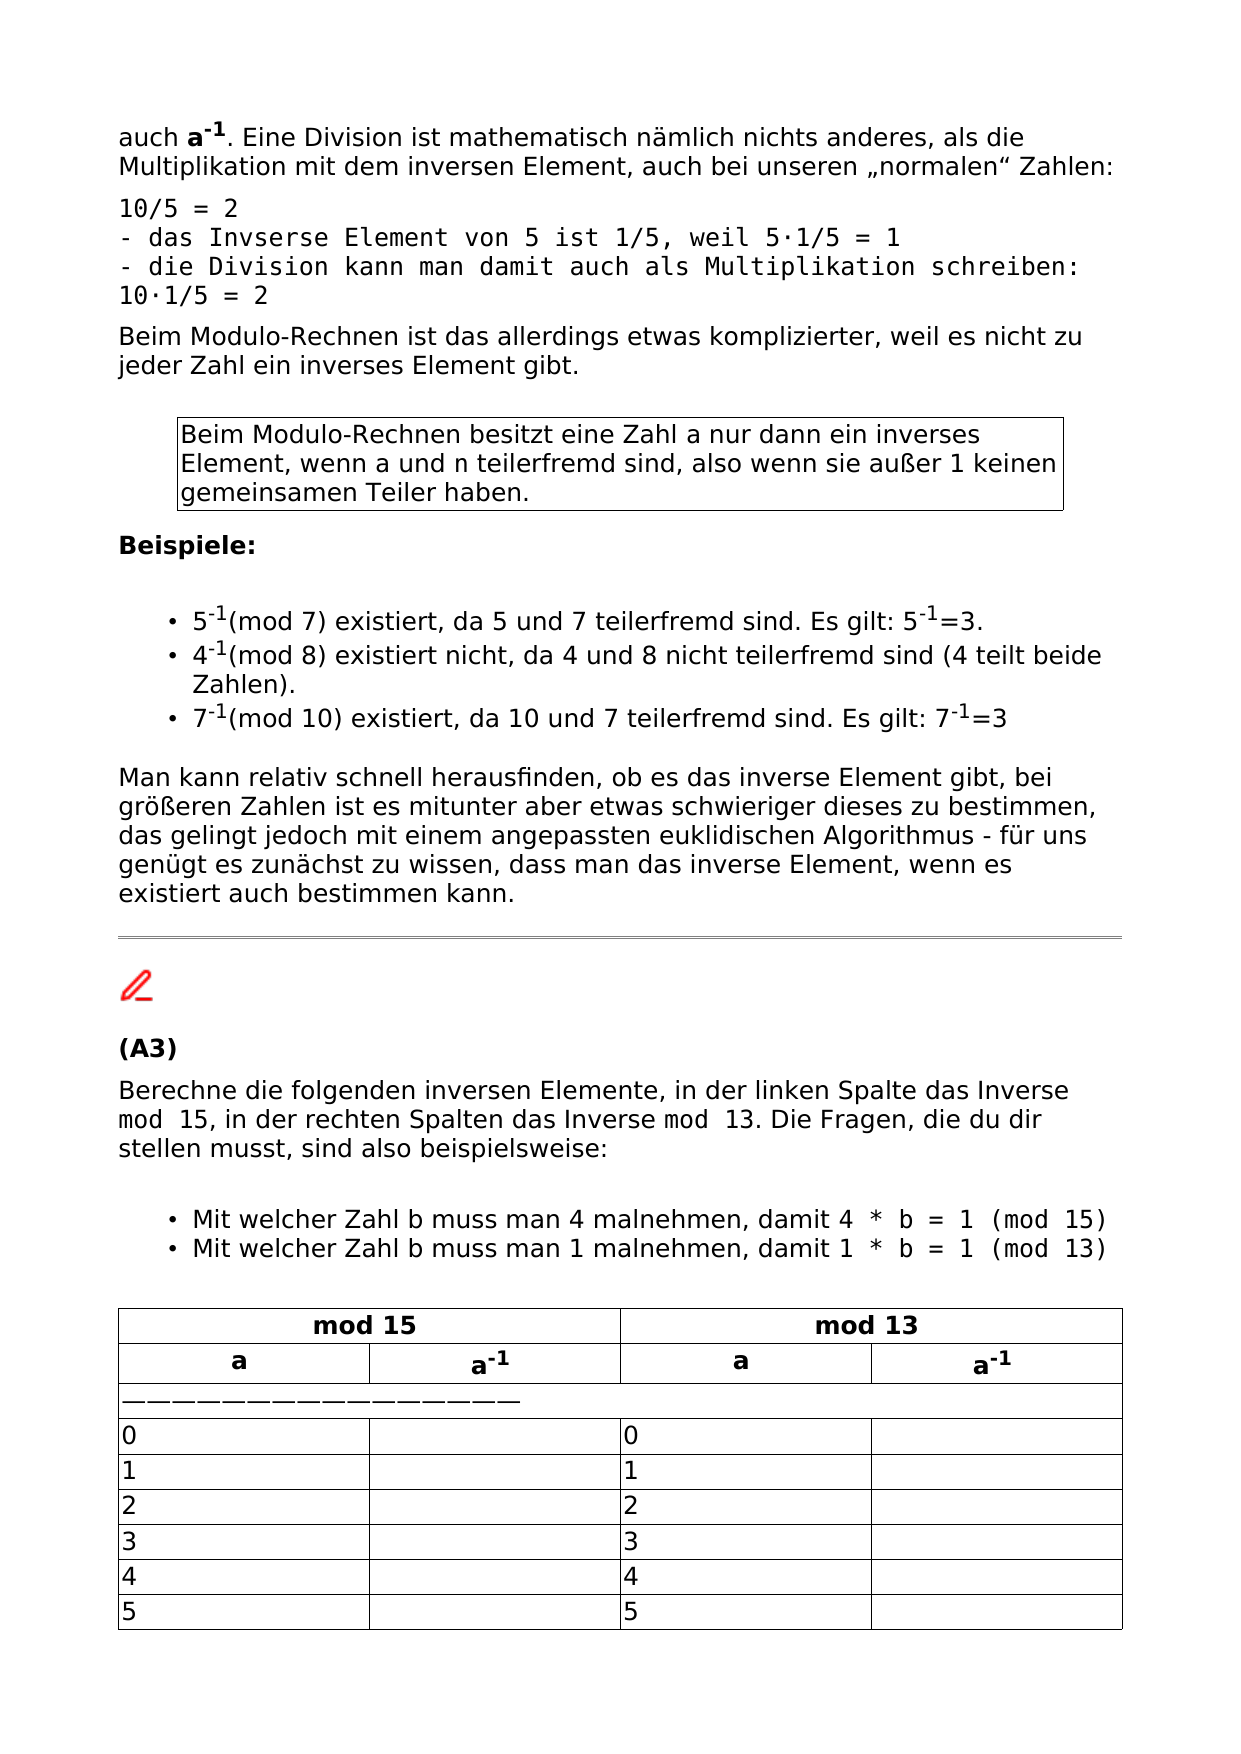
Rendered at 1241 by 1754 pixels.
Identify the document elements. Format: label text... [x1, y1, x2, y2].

table_cell 2 [119, 1490, 369, 1524]
table_cell [370, 1455, 620, 1488]
table_cell 5 [119, 1595, 369, 1629]
table_cell 3 [621, 1525, 871, 1559]
table_cell [872, 1560, 1122, 1594]
table_cell [872, 1490, 1122, 1524]
picture [118, 967, 156, 1006]
list 5-1(mod 7) existiert, da 5 und 7 teilerfremd sind. Es gilt: 5-1=3. [177, 602, 1122, 636]
text Beim Modulo-Rechnen ist das allerdings etwas komplizierter, weil es nicht zu jeder Zahl ein inverses Element gibt. [118, 322, 1122, 381]
list 7-1(mod 10) existiert, da 10 und 7 teilerfremd sind. Es gilt: 7-1=3 [177, 699, 1122, 733]
table_cell 0 [119, 1419, 369, 1453]
table_cell 5 [621, 1595, 871, 1629]
table_cell a-1 [872, 1344, 1122, 1383]
table_cell a [621, 1344, 871, 1383]
table_cell [872, 1525, 1122, 1559]
list Mit welcher Zahl b muss man 4 malnehmen, damit 4 * b = 1 (mod 15) [177, 1206, 1122, 1235]
table_cell 0 [621, 1419, 871, 1453]
list Mit welcher Zahl b muss man 1 malnehmen, damit 1 * b = 1 (mod 13) [177, 1235, 1122, 1264]
table_cell 4 [119, 1560, 369, 1594]
table_cell 2 [621, 1490, 871, 1524]
table_cell [872, 1595, 1122, 1629]
table_cell [872, 1455, 1122, 1488]
text Man kann relativ schnell herausfinden, ob es das inverse Element gibt, bei größeren Zahlen ist es mitunter aber etwas schwieriger dieses zu bestimmen, das gelingt jedoch mit einem angepassten euklidischen Algorithmus - für uns genügt es zunächst zu wissen, dass man das inverse Element, wenn es existiert auch bestimmen kann. [118, 763, 1122, 909]
table_cell [370, 1419, 620, 1453]
text Berechne die folgenden inversen Elemente, in der linken Spalte das Inverse mod 15, in der rechten Spalten das Inverse mod 13. Die Fragen, die du dir stellen musst, sind also beispielsweise: [118, 1076, 1122, 1163]
table_cell a [119, 1344, 369, 1383]
table_cell [370, 1560, 620, 1594]
table_cell [370, 1490, 620, 1524]
list 4-1(mod 8) existiert nicht, da 4 und 8 nicht teilerfremd sind (4 teilt beide Zahlen). [177, 636, 1122, 699]
table_cell 1 [119, 1455, 369, 1488]
table_cell [370, 1525, 620, 1559]
table_header mod 13 [621, 1309, 1122, 1343]
subtitle (A3) [118, 1034, 1122, 1063]
text auch a-1. Eine Division ist mathematisch nämlich nichts anderes, als die Multiplikation mit dem inversen Element, auch bei unseren „normalen“ Zahlen: [118, 118, 1122, 181]
table_cell 1 [621, 1455, 871, 1488]
table_cell ———————————————— [119, 1384, 1122, 1418]
text Beispiele: [118, 393, 1122, 560]
table_header mod 15 [119, 1309, 620, 1343]
table_cell a-1 [370, 1344, 620, 1383]
table_cell 4 [621, 1560, 871, 1594]
table_cell 3 [119, 1525, 369, 1559]
table_cell [872, 1419, 1122, 1453]
text 10/5 = 2 - das Invserse Element von 5 ist 1/5, weil 5·1/5 = 1 - die Division kann man damit auch als Multiplikation schreiben: 10·1/5 = 2 [118, 194, 1122, 311]
table_cell [370, 1595, 620, 1629]
table_header Beim Modulo-Rechnen besitzt eine Zahl a nur dann ein inverses Element, wenn a und n teilerfremd sind, also wenn sie außer 1 keinen gemeinsamen Teiler haben. [178, 418, 1063, 510]
